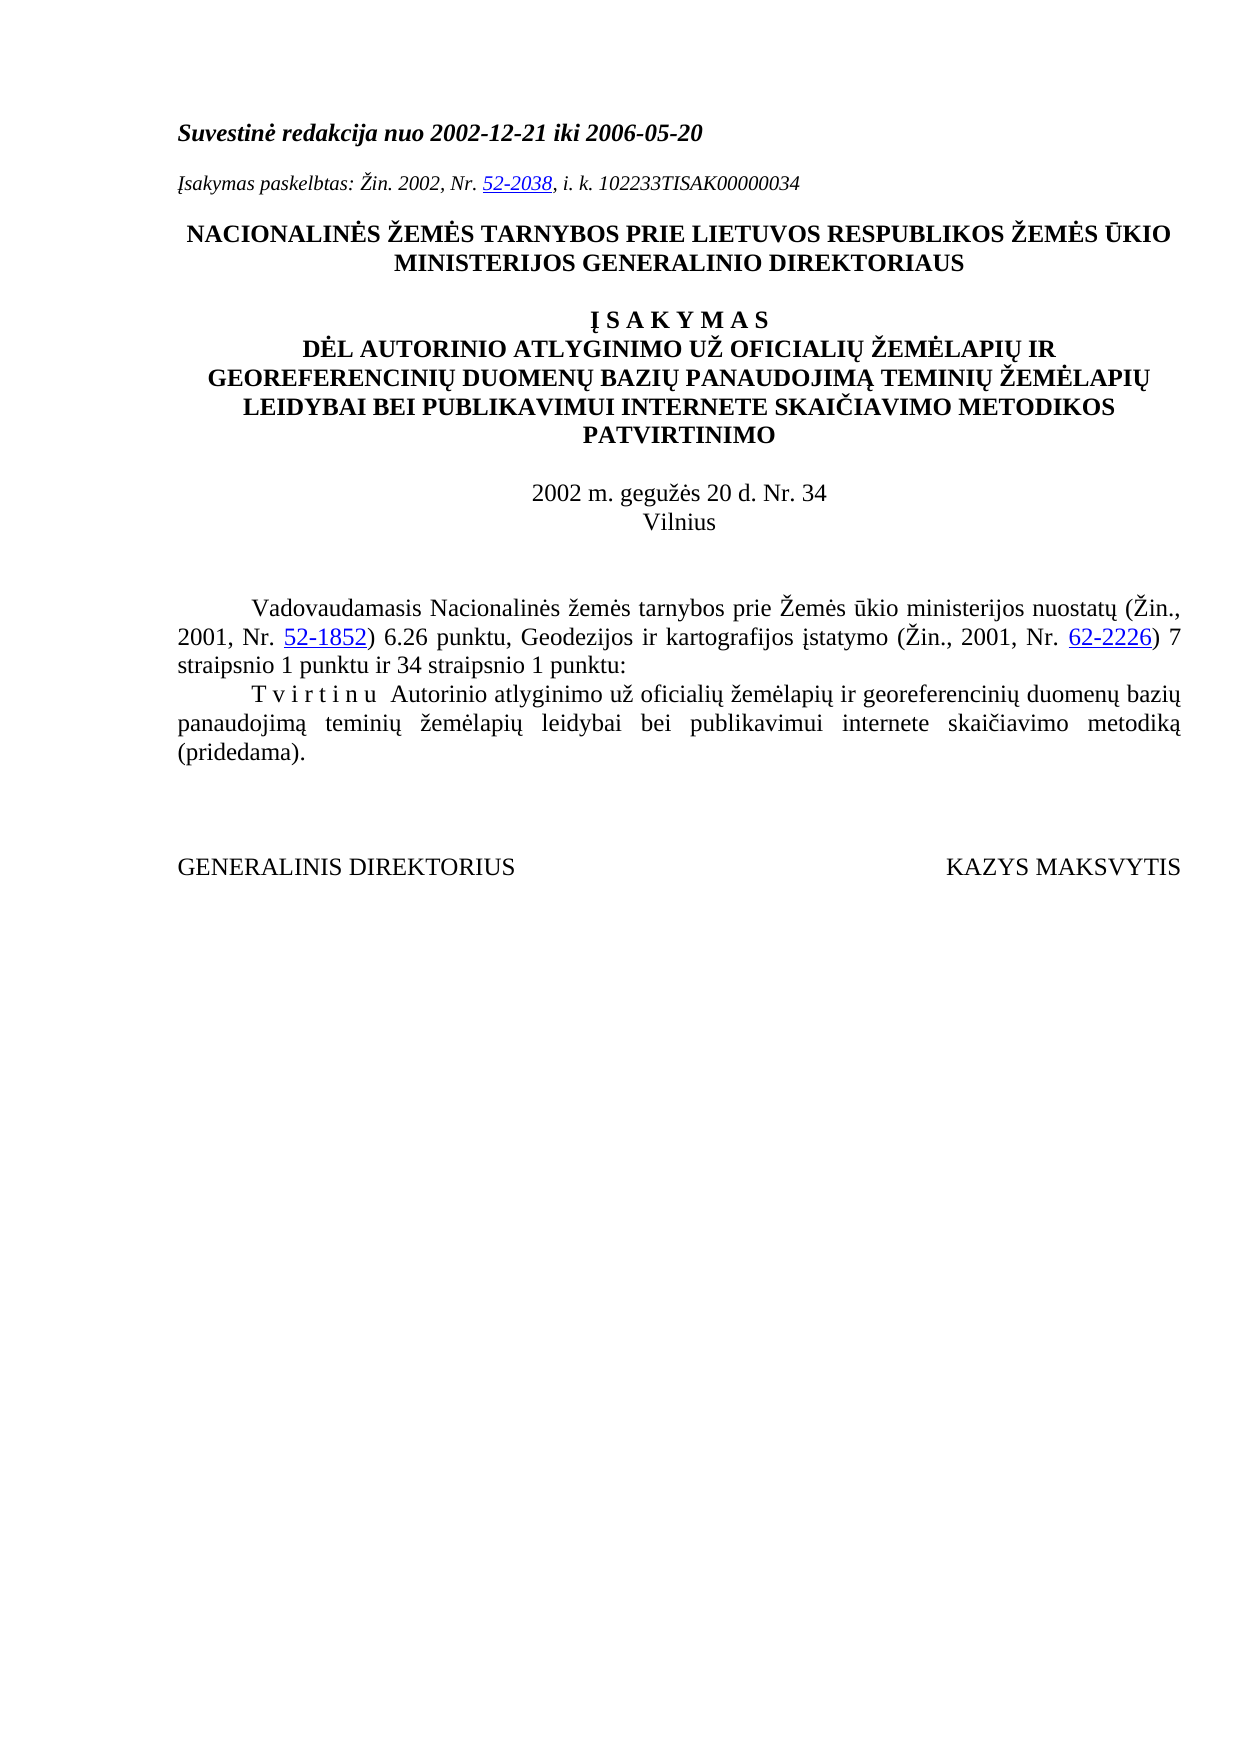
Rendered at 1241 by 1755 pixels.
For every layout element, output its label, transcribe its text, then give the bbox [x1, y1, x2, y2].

text 2002 m. gegužės 20 d. Nr. 34 [177, 478, 1181, 507]
text Įsakymas paskelbtas: Žin. 2002, Nr. 52-2038, i. k. 102233TISAK00000034 [177, 171, 1181, 195]
text Suvestinė redakcija nuo 2002-12-21 iki 2006-05-20 [177, 118, 1181, 147]
text Į S A K Y M A S [177, 305, 1181, 334]
text DĖL AUTORINIO ATLYGINIMO UŽ OFICIALIŲ ŽEMĖLAPIŲ IR GEOREFERENCINIŲ DUOMENŲ BAZIŲ PANAUDOJIMĄ TEMINIŲ ŽEMĖLAPIŲ LEIDYBAI BEI PUBLIKAVIMUI INTERNETE SKAIČIAVIMO METODIKOS PATVIRTINIMO [177, 334, 1181, 449]
text NACIONALINĖS ŽEMĖS TARNYBOS PRIE LIETUVOS RESPUBLIKOS ŽEMĖS ŪKIO MINISTERIJOS GENERALINIO DIREKTORIAUS [177, 219, 1181, 277]
text Tvirtinu Autorinio atlyginimo už oficialių žemėlapių ir georeferencinių duomenų bazių panaudojimą teminių žemėlapių leidybai bei publikavimui internete skaičiavimo metodiką (pridedama). [177, 679, 1181, 765]
text Vilnius [177, 507, 1181, 535]
text GENERALINIS DIREKTORIUS KAZYS MAKSVYTIS [177, 852, 1181, 880]
text Vadovaudamasis Nacionalinės žemės tarnybos prie Žemės ūkio ministerijos nuostatų (Žin., 2001, Nr. 52-1852) 6.26 punktu, Geodezijos ir kartografijos įstatymo (Žin., 2001, Nr. 62-2226) 7 straipsnio 1 punktu ir 34 straipsnio 1 punktu: [177, 593, 1181, 679]
